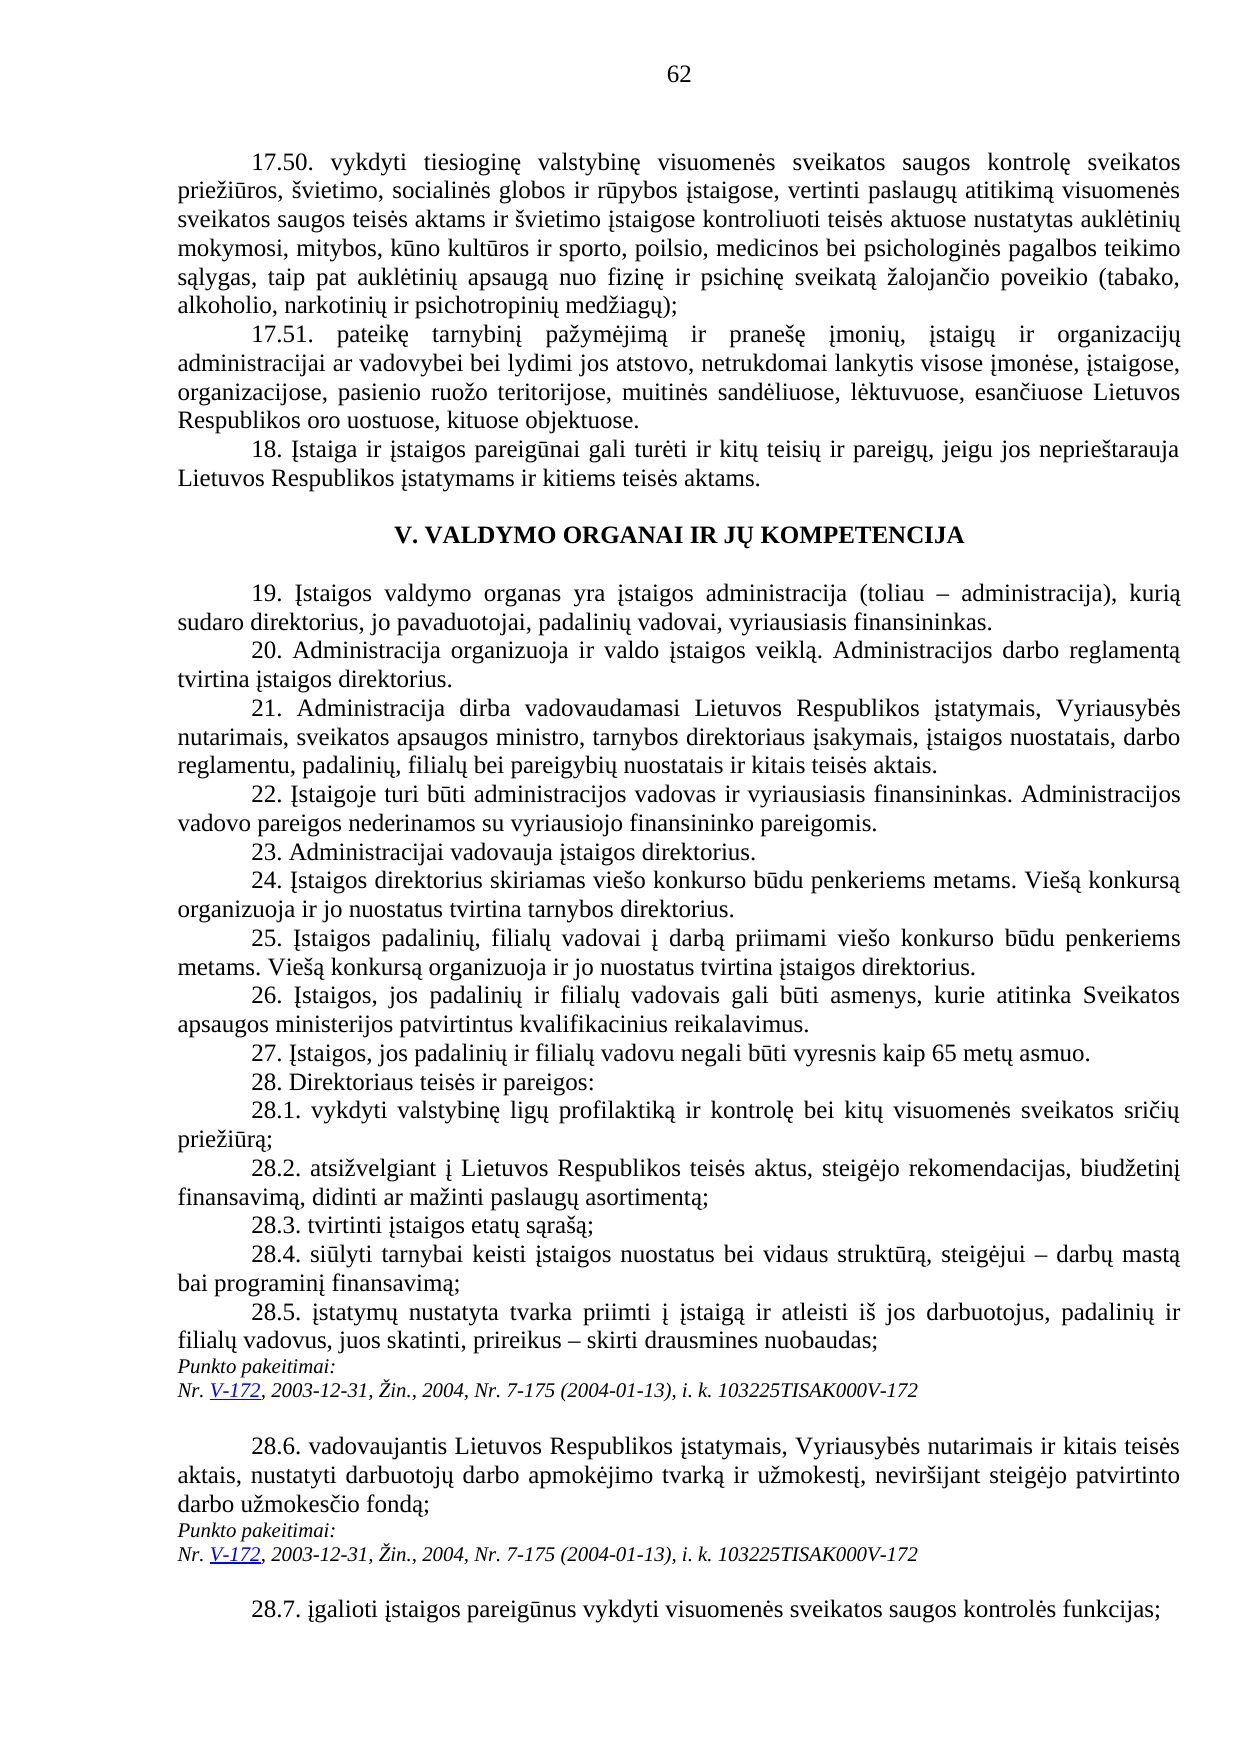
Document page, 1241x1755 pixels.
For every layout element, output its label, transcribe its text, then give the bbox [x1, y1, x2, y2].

text V. VALDYMO ORGANAI IR JŲ KOMPETENCIJA [177, 521, 1181, 549]
text 17.51. pateikę tarnybinį pažymėjimą ir pranešę įmonių, įstaigų ir organizacijų administracijai ar vadovybei bei lydimi jos atstovo, netrukdomai lankytis visose įmonėse, įstaigose, organizacijose, pasienio ruožo teritorijose, muitinės sandėliuose, lėktuvuose, esančiuose Lietuvos Respublikos oro uostuose, kituose objektuose. [177, 319, 1181, 434]
text 28.5. įstatymų nustatyta tvarka priimti į įstaigą ir atleisti iš jos darbuotojus, padalinių ir filialų vadovus, juos skatinti, prireikus – skirti drausmines nuobaudas; [177, 1297, 1181, 1354]
text 28. Direktoriaus teisės ir pareigos: [177, 1067, 1181, 1096]
text 24. Įstaigos direktorius skiriamas viešo konkurso būdu penkeriems metams. Viešą konkursą organizuoja ir jo nuostatus tvirtina tarnybos direktorius. [177, 866, 1181, 923]
text 22. Įstaigoje turi būti administracijos vadovas ir vyriausiasis finansininkas. Administracijos vadovo pareigos nederinamos su vyriausiojo finansininko pareigomis. [177, 779, 1181, 837]
text 20. Administracija organizuoja ir valdo įstaigos veiklą. Administracijos darbo reglamentą tvirtina įstaigos direktorius. [177, 636, 1181, 693]
text 18. Įstaiga ir įstaigos pareigūnai gali turėti ir kitų teisių ir pareigų, jeigu jos neprieštarauja Lietuvos Respublikos įstatymams ir kitiems teisės aktams. [177, 434, 1181, 492]
text 19. Įstaigos valdymo organas yra įstaigos administracija (toliau – administracija), kurią sudaro direktorius, jo pavaduotojai, padalinių vadovai, vyriausiasis finansininkas. [177, 578, 1181, 636]
text 28.1. vykdyti valstybinę ligų profilaktiką ir kontrolę bei kitų visuomenės sveikatos sričių priežiūrą; [177, 1096, 1181, 1153]
text 28.6. vadovaujantis Lietuvos Respublikos įstatymais, Vyriausybės nutarimais ir kitais teisės aktais, nustatyti darbuotojų darbo apmokėjimo tvarką ir užmokestį, neviršijant steigėjo patvirtinto darbo užmokesčio fondą; [177, 1431, 1181, 1517]
text 27. Įstaigos, jos padalinių ir filialų vadovu negali būti vyresnis kaip 65 metų asmuo. [177, 1038, 1181, 1067]
text 25. Įstaigos padalinių, filialų vadovai į darbą priimami viešo konkurso būdu penkeriems metams. Viešą konkursą organizuoja ir jo nuostatus tvirtina įstaigos direktorius. [177, 923, 1181, 981]
text 17.50. vykdyti tiesioginę valstybinę visuomenės sveikatos saugos kontrolę sveikatos priežiūros, švietimo, socialinės globos ir rūpybos įstaigose, vertinti paslaugų atitikimą visuomenės sveikatos saugos teisės aktams ir švietimo įstaigose kontroliuoti teisės aktuose nustatytas auklėtinių mokymosi, mitybos, kūno kultūros ir sporto, poilsio, medicinos bei psichologinės pagalbos teikimo sąlygas, taip pat auklėtinių apsaugą nuo fizinę ir psichinę sveikatą žalojančio poveikio (tabako, alkoholio, narkotinių ir psichotropinių medžiagų); [177, 147, 1181, 319]
text 21. Administracija dirba vadovaudamasi Lietuvos Respublikos įstatymais, Vyriausybės nutarimais, sveikatos apsaugos ministro, tarnybos direktoriaus įsakymais, įstaigos nuostatais, darbo reglamentu, padalinių, filialų bei pareigybių nuostatais ir kitais teisės aktais. [177, 693, 1181, 779]
text 26. Įstaigos, jos padalinių ir filialų vadovais gali būti asmenys, kurie atitinka Sveikatos apsaugos ministerijos patvirtintus kvalifikacinius reikalavimus. [177, 981, 1181, 1038]
text 28.4. siūlyti tarnybai keisti įstaigos nuostatus bei vidaus struktūrą, steigėjui – darbų mastą bai programinį finansavimą; [177, 1239, 1181, 1297]
text Nr. V-172, 2003-12-31, Žin., 2004, Nr. 7-175 (2004-01-13), i. k. 103225TISAK000V-172 [177, 1378, 1181, 1402]
text Punkto pakeitimai: [177, 1354, 1181, 1378]
text Nr. V-172, 2003-12-31, Žin., 2004, Nr. 7-175 (2004-01-13), i. k. 103225TISAK000V-172 [177, 1542, 1181, 1566]
text Punkto pakeitimai: [177, 1517, 1181, 1542]
text 28.7. įgalioti įstaigos pareigūnus vykdyti visuomenės sveikatos saugos kontrolės funkcijas; [177, 1594, 1181, 1623]
text 28.2. atsižvelgiant į Lietuvos Respublikos teisės aktus, steigėjo rekomendacijas, biudžetinį finansavimą, didinti ar mažinti paslaugų asortimentą; [177, 1153, 1181, 1211]
text 23. Administracijai vadovauja įstaigos direktorius. [177, 837, 1181, 866]
text 28.3. tvirtinti įstaigos etatų sąrašą; [177, 1211, 1181, 1239]
